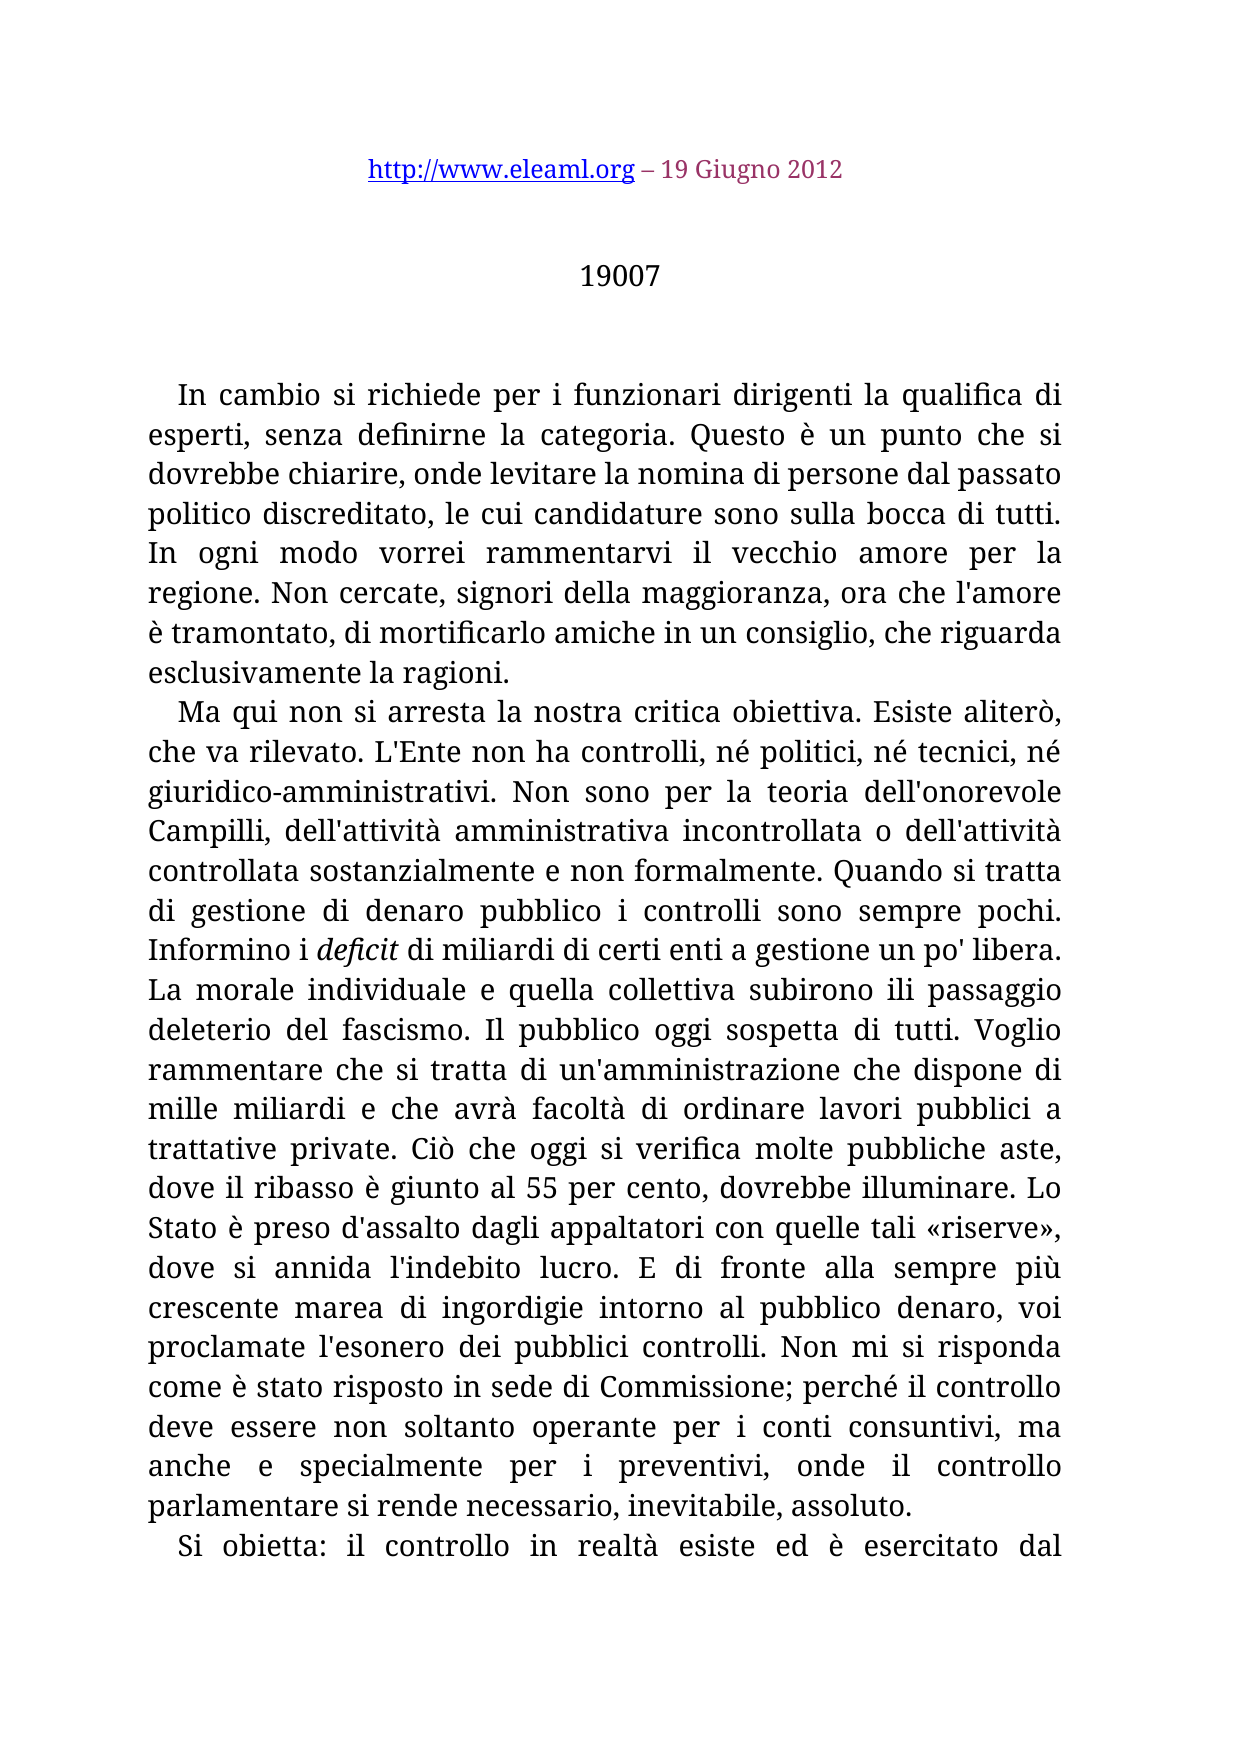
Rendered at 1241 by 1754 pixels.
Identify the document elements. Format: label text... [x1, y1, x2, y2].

text 19007 [148, 255, 1063, 295]
text Ma qui non si arresta la nostra critica obiettiva. Esiste aliterò, che va rilevato. L'Ente non ha controlli, né politici, né tecnici, né giuridico-amministrativi. Non sono per la teoria dell'onorevole Campilli, dell'attività amministrativa incontrollata o dell'attività controllata sostanzialmente e non formalmente. Quando si tratta di gestione di denaro pubblico i controlli sono sempre pochi. Informino i deficit di miliardi di certi enti a gestione un po' libera. La morale individuale e quella collettiva subirono ili passaggio deleterio del fascismo. Il pubblico oggi sospetta di tutti. Voglio rammentare che si tratta di un'amministrazione che dispone di mille miliardi e che avrà facoltà di ordinare lavori pubblici a trattative private. Ciò che oggi si verifica molte pubbliche aste, dove il ribasso è giunto al 55 per cento, dovrebbe illuminare. Lo Stato è preso d'assalto dagli appaltatori con quelle tali «riserve», dove si annida l'indebito lucro. E di fronte alla sempre più crescente marea di ingordigie intorno al pubblico denaro, voi proclamate l'esonero dei pubblici controlli. Non mi si risponda come è stato risposto in sede di Commissione; perché il controllo deve essere non soltanto operante per i conti consuntivi, ma anche e specialmente per i preventivi, onde il controllo parlamentare si rende necessario, inevitabile, assoluto. [148, 692, 1063, 1525]
text Si obietta: il controllo in realtà esiste ed è esercitato dal [148, 1525, 1063, 1565]
text In cambio si richiede per i funzionari dirigenti la qualifica di esperti, senza definirne la categoria. Questo è un punto che si dovrebbe chiarire, onde levitare la nomina di persone dal passato politico discreditato, le cui candidature sono sulla bocca di tutti. In ogni modo vorrei rammentarvi il vecchio amore per la regione. Non cercate, signori della maggioranza, ora che l'amore è tramontato, di mortificarlo amiche in un consiglio, che riguarda esclusivamente la ragioni. [148, 374, 1063, 692]
